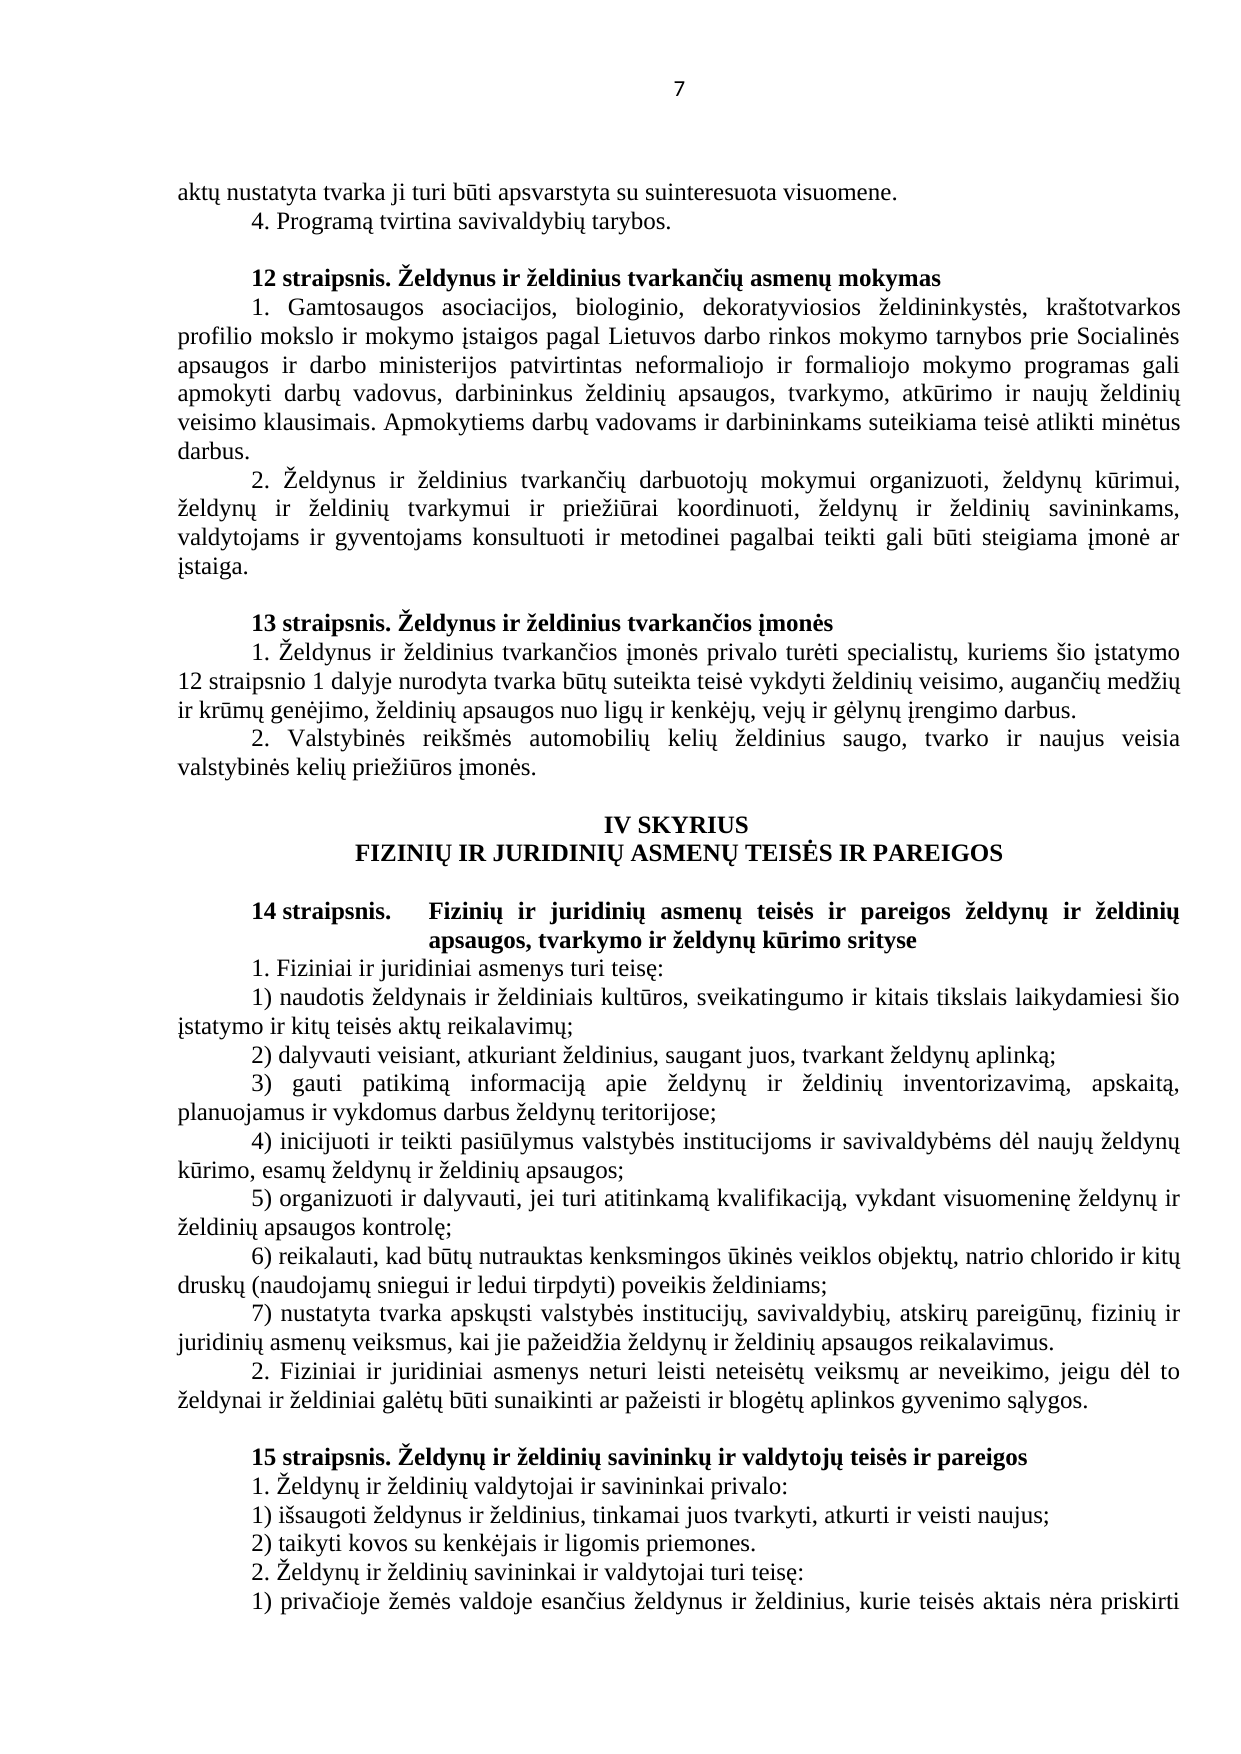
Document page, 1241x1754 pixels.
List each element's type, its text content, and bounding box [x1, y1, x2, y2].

text 1. Fiziniai ir juridiniai asmenys turi teisę: [177, 953, 1181, 982]
text 2. Valstybinės reikšmės automobilių kelių želdinius saugo, tvarko ir naujus veisia valstybinės kelių priežiūros įmonės. [177, 723, 1181, 781]
text FIZINIŲ IR JURIDINIŲ ASMENŲ TEISĖS IR PAREIGOS [177, 838, 1181, 867]
text 1. Želdynus ir želdinius tvarkančios įmonės privalo turėti specialistų, kuriems šio įstatymo 12 straipsnio 1 dalyje nurodyta tvarka būtų suteikta teisė vykdyti želdinių veisimo, augančių medžių ir krūmų genėjimo, želdinių apsaugos nuo ligų ir kenkėjų, vejų ir gėlynų įrengimo darbus. [177, 637, 1181, 723]
text 2. Fiziniai ir juridiniai asmenys neturi leisti neteisėtų veiksmų ar neveikimo, jeigu dėl to želdynai ir želdiniai galėtų būti sunaikinti ar pažeisti ir blogėtų aplinkos gyvenimo sąlygos. [177, 1356, 1181, 1413]
text 4) inicijuoti ir teikti pasiūlymus valstybės institucijoms ir savivaldybėms dėl naujų želdynų kūrimo, esamų želdynų ir želdinių apsaugos; [177, 1126, 1181, 1183]
text 4. Programą tvirtina savivaldybių tarybos. [177, 206, 1181, 235]
text 1. Gamtosaugos asociacijos, biologinio, dekoratyviosios želdininkystės, kraštotvarkos profilio mokslo ir mokymo įstaigos pagal Lietuvos darbo rinkos mokymo tarnybos prie Socialinės apsaugos ir darbo ministerijos patvirtintas neformaliojo ir formaliojo mokymo programas gali apmokyti darbų vadovus, darbininkus želdinių apsaugos, tvarkymo, atkūrimo ir naujų želdinių veisimo klausimais. Apmokytiems darbų vadovams ir darbininkams suteikiama teisė atlikti minėtus darbus. [177, 292, 1181, 465]
text 1. Želdynų ir želdinių valdytojai ir savininkai privalo: [177, 1471, 1181, 1500]
text 14 straipsnis. Fizinių ir juridinių asmenų teisės ir pareigos želdynų ir želdinių apsaugos, tvarkymo ir želdynų kūrimo srityse [251, 896, 1181, 953]
text 2) dalyvauti veisiant, atkuriant želdinius, saugant juos, tvarkant želdynų aplinką; [177, 1040, 1181, 1068]
text 13 straipsnis. Želdynus ir želdinius tvarkančios įmonės [177, 608, 1181, 637]
text 1) naudotis želdynais ir želdiniais kultūros, sveikatingumo ir kitais tikslais laikydamiesi šio įstatymo ir kitų teisės aktų reikalavimų; [177, 982, 1181, 1040]
text 12 straipsnis. Želdynus ir želdinius tvarkančių asmenų mokymas [177, 263, 1181, 292]
text 5) organizuoti ir dalyvauti, jei turi atitinkamą kvalifikaciją, vykdant visuomeninę želdynų ir želdinių apsaugos kontrolę; [177, 1183, 1181, 1241]
text 15 straipsnis. Želdynų ir želdinių savininkų ir valdytojų teisės ir pareigos [177, 1442, 1181, 1471]
text 2) taikyti kovos su kenkėjais ir ligomis priemones. [177, 1528, 1181, 1557]
text 6) reikalauti, kad būtų nutrauktas kenksmingos ūkinės veiklos objektų, natrio chlorido ir kitų druskų (naudojamų sniegui ir ledui tirpdyti) poveikis želdiniams; [177, 1241, 1181, 1298]
text 1) privačioje žemės valdoje esančius želdynus ir želdinius, kurie teisės aktais nėra priskirti [177, 1586, 1181, 1615]
text 3) gauti patikimą informaciją apie želdynų ir želdinių inventorizavimą, apskaitą, planuojamus ir vykdomus darbus želdynų teritorijose; [177, 1068, 1181, 1126]
text IV SKYRIUS [177, 810, 1181, 838]
text 2. Želdynų ir želdinių savininkai ir valdytojai turi teisę: [177, 1557, 1181, 1586]
text 7) nustatyta tvarka apskųsti valstybės institucijų, savivaldybių, atskirų pareigūnų, fizinių ir juridinių asmenų veiksmus, kai jie pažeidžia želdynų ir želdinių apsaugos reikalavimus. [177, 1298, 1181, 1356]
text 2. Želdynus ir želdinius tvarkančių darbuotojų mokymui organizuoti, želdynų kūrimui, želdynų ir želdinių tvarkymui ir priežiūrai koordinuoti, želdynų ir želdinių savininkams, valdytojams ir gyventojams konsultuoti ir metodinei pagalbai teikti gali būti steigiama įmonė ar įstaiga. [177, 465, 1181, 580]
text 1) išsaugoti želdynus ir želdinius, tinkamai juos tvarkyti, atkurti ir veisti naujus; [177, 1500, 1181, 1528]
text aktų nustatyta tvarka ji turi būti apsvarstyta su suinteresuota visuomene. [177, 177, 1181, 206]
